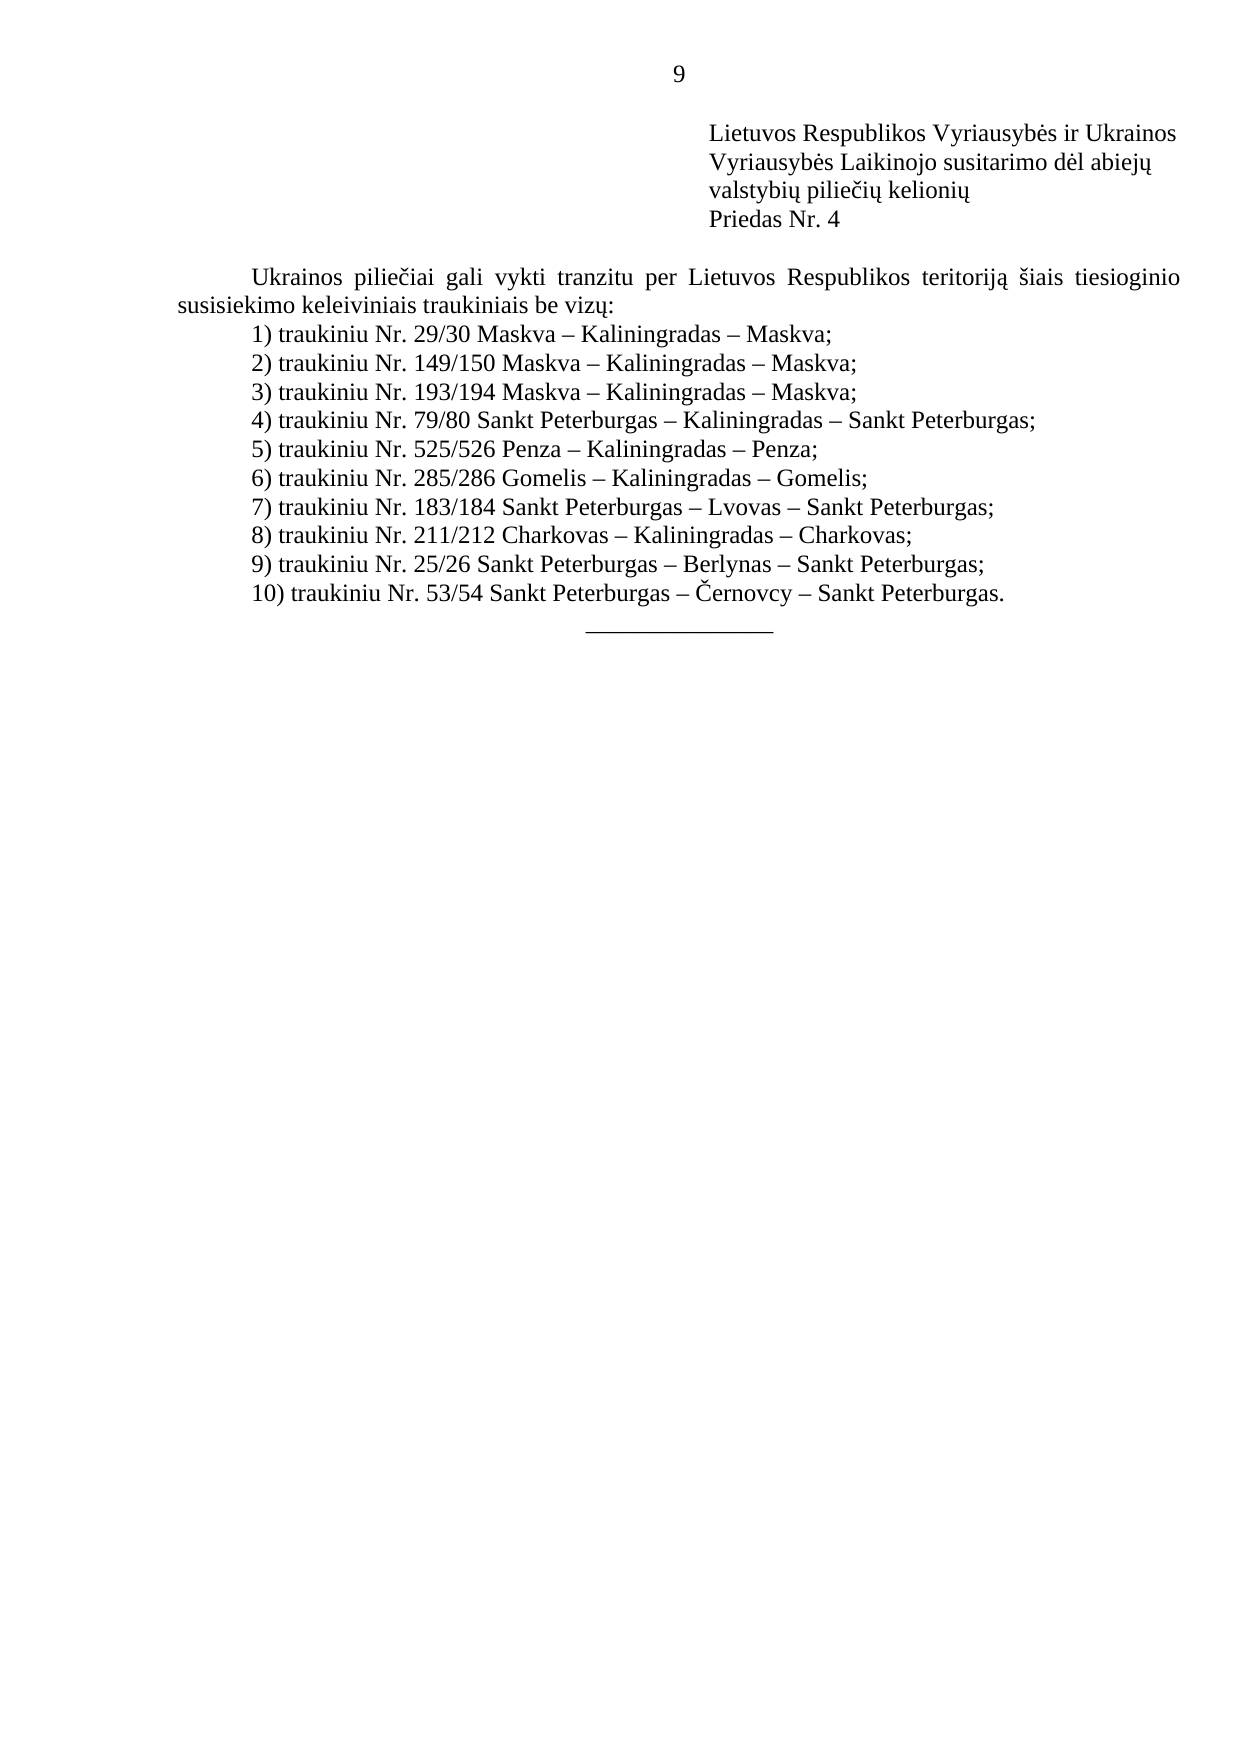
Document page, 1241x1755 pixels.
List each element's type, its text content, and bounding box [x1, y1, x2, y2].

text 10) traukiniu Nr. 53/54 Sankt Peterburgas – Černovcy – Sankt Peterburgas. [177, 578, 1181, 607]
text 9) traukiniu Nr. 25/26 Sankt Peterburgas – Berlynas – Sankt Peterburgas; [177, 549, 1181, 578]
text Lietuvos Respublikos Vyriausybės ir Ukrainos Vyriausybės Laikinojo susitarimo dėl abiejų valstybių piliečių kelionių [709, 118, 1181, 204]
text 4) traukiniu Nr. 79/80 Sankt Peterburgas – Kaliningradas – Sankt Peterburgas; [177, 406, 1181, 434]
text 2) traukiniu Nr. 149/150 Maskva – Kaliningradas – Maskva; [177, 348, 1181, 377]
text 5) traukiniu Nr. 525/526 Penza – Kaliningradas – Penza; [177, 434, 1181, 463]
text 8) traukiniu Nr. 211/212 Charkovas – Kaliningradas – Charkovas; [177, 521, 1181, 549]
text 6) traukiniu Nr. 285/286 Gomelis – Kaliningradas – Gomelis; [177, 463, 1181, 492]
text 3) traukiniu Nr. 193/194 Maskva – Kaliningradas – Maskva; [177, 377, 1181, 406]
text _______________ [177, 607, 1181, 636]
text 1) traukiniu Nr. 29/30 Maskva – Kaliningradas – Maskva; [177, 319, 1181, 348]
text Priedas Nr. 4 [177, 204, 1181, 233]
text 7) traukiniu Nr. 183/184 Sankt Peterburgas – Lvovas – Sankt Peterburgas; [177, 492, 1181, 521]
text Ukrainos piliečiai gali vykti tranzitu per Lietuvos Respublikos teritoriją šiais tiesioginio susisiekimo keleiviniais traukiniais be vizų: [177, 262, 1181, 319]
